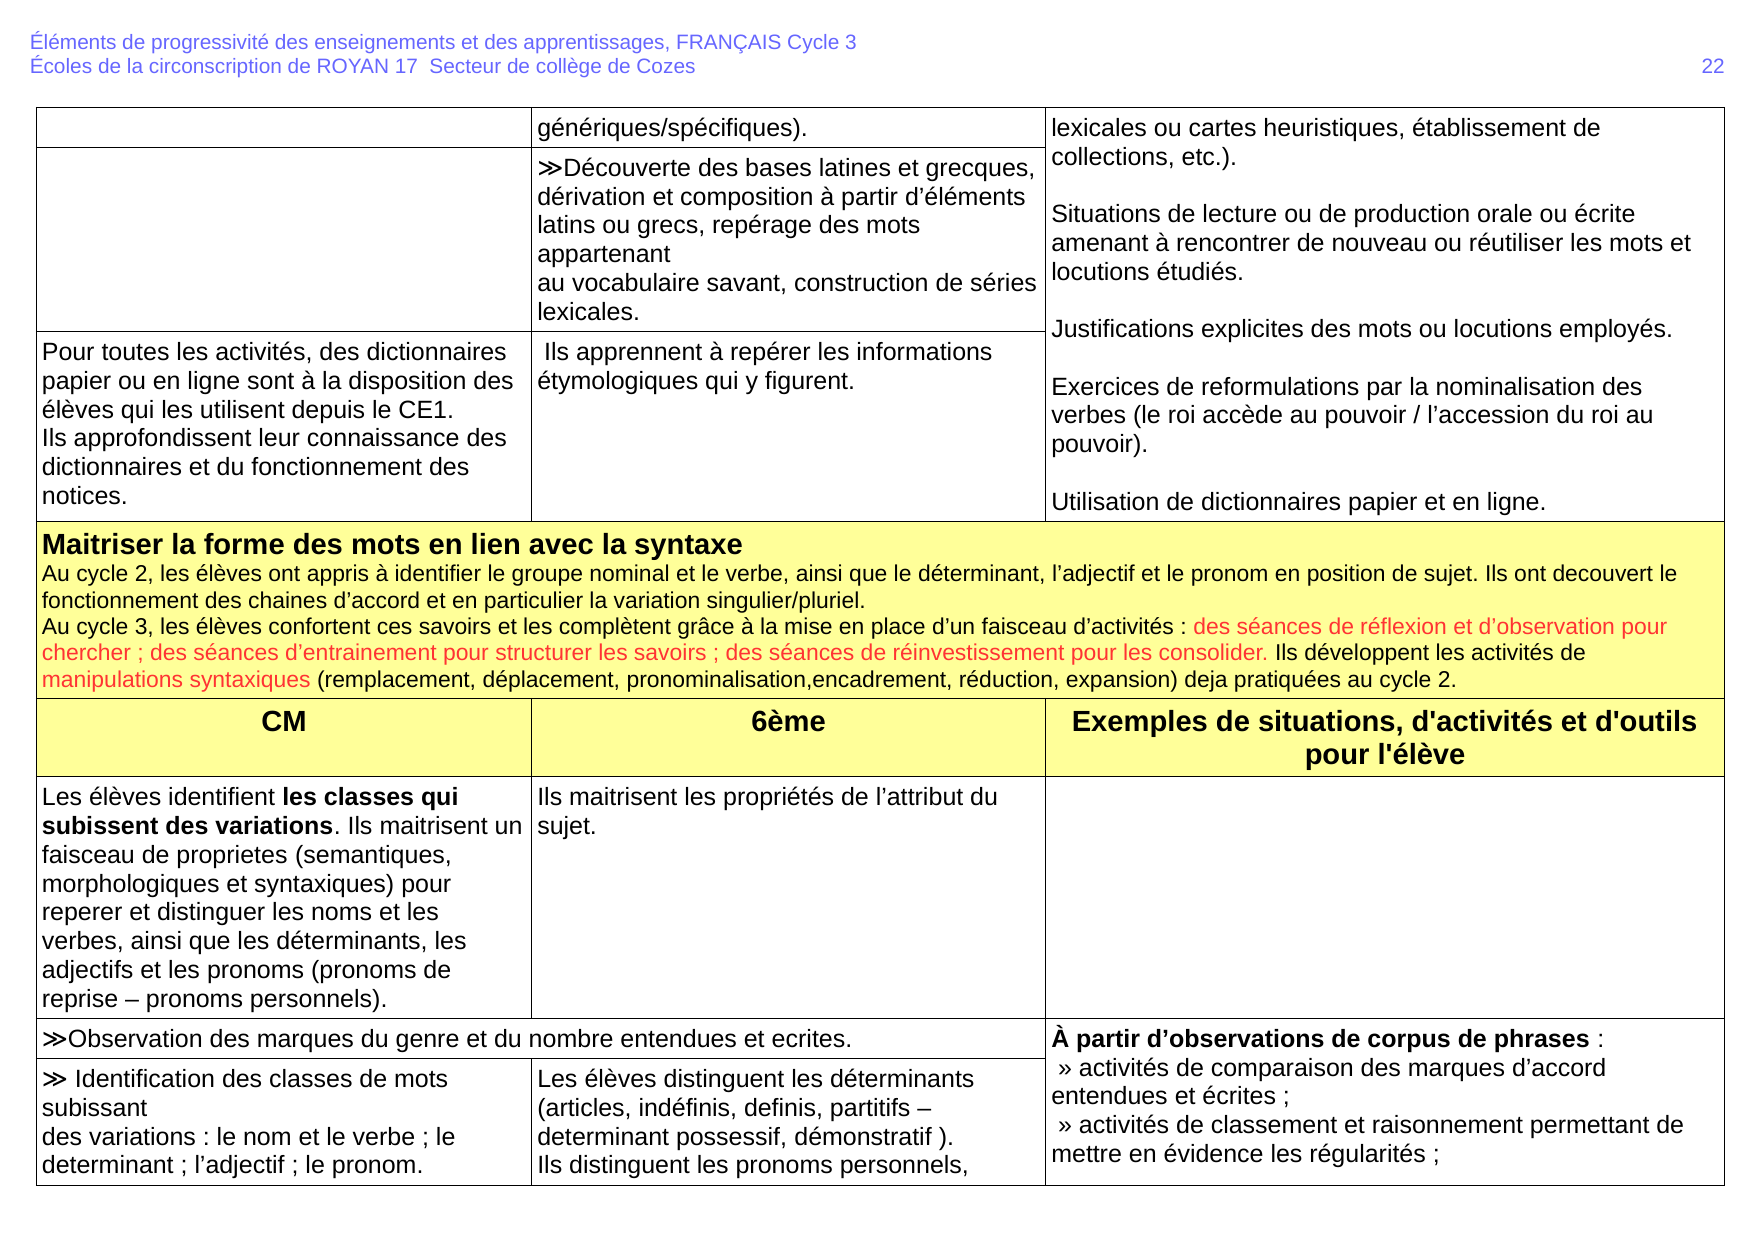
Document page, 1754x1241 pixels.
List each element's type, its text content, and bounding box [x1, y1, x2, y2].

table_cell Ils apprennent à repérer les informations étymologiques qui y figurent. [532, 332, 1045, 521]
table_cell génériques/spécifiques). [532, 108, 1045, 147]
table_cell Les élèves distinguent les déterminants (articles, indéfinis, definis, partitifs – determinant possessif, démonstratif ). Ils distinguent les pronoms personnels, [532, 1059, 1045, 1185]
table_cell Exemples de situations, d'activités et d'outils pour l'élève [1046, 699, 1724, 776]
table_cell À partir d’observations de corpus de phrases : » activités de comparaison des marques d’accord entendues et écrites ; » activités de classement et raisonnement permettant de mettre en évidence les régularités ; [1046, 1019, 1724, 1185]
table_cell ≫ Identification des classes de mots subissant des variations : le nom et le verbe ; le determinant ; l’adjectif ; le pronom. [37, 1059, 531, 1185]
table_cell lexicales ou cartes heuristiques, établissement de collections, etc.). Situations de lecture ou de production orale ou écrite amenant à rencontrer de nouveau ou réutiliser les mots et locutions étudiés. Justifications explicites des mots ou locutions employés. Exercices de reformulations par la nominalisation des verbes (le roi accède au pouvoir / l’accession du roi au pouvoir). Utilisation de dictionnaires papier et en ligne. [1046, 108, 1724, 521]
table_cell ≫Observation des marques du genre et du nombre entendues et ecrites. [37, 1019, 1045, 1058]
table_cell 6ème [532, 699, 1045, 776]
table_cell Maitriser la forme des mots en lien avec la syntaxe Au cycle 2, les élèves ont appris à identifier le groupe nominal et le verbe, ainsi que le déterminant, l’adjectif et le pronom en position de sujet. Ils ont decouvert le fonctionnement des chaines d’accord et en particulier la variation singulier/pluriel. Au cycle 3, les élèves confortent ces savoirs et les complètent grâce à la mise en place d’un faisceau d’activités : des séances de réflexion et d’observation pour chercher ; des séances d’entrainement pour structurer les savoirs ; des séances de réinvestissement pour les consolider. Ils développent les activités de manipulations syntaxiques (remplacement, déplacement, pronominalisation,encadrement, réduction, expansion) deja pratiquées au cycle 2. [37, 522, 1724, 698]
table_cell CM [37, 699, 531, 776]
table_cell Pour toutes les activités, des dictionnaires papier ou en ligne sont à la disposition des élèves qui les utilisent depuis le CE1. Ils approfondissent leur connaissance des dictionnaires et du fonctionnement des notices. [37, 332, 531, 521]
table_cell Ils maitrisent les propriétés de l’attribut du sujet. [532, 777, 1045, 1018]
table_cell [37, 108, 531, 147]
table_cell ≫Découverte des bases latines et grecques, dérivation et composition à partir d’éléments latins ou grecs, repérage des mots appartenant au vocabulaire savant, construction de séries lexicales. [532, 148, 1045, 331]
table_cell Les élèves identifient les classes qui subissent des variations. Ils maitrisent un faisceau de proprietes (semantiques, morphologiques et syntaxiques) pour reperer et distinguer les noms et les verbes, ainsi que les déterminants, les adjectifs et les pronoms (pronoms de reprise – pronoms personnels). [37, 777, 531, 1018]
table_cell [37, 148, 531, 331]
table_cell [1046, 777, 1724, 1018]
